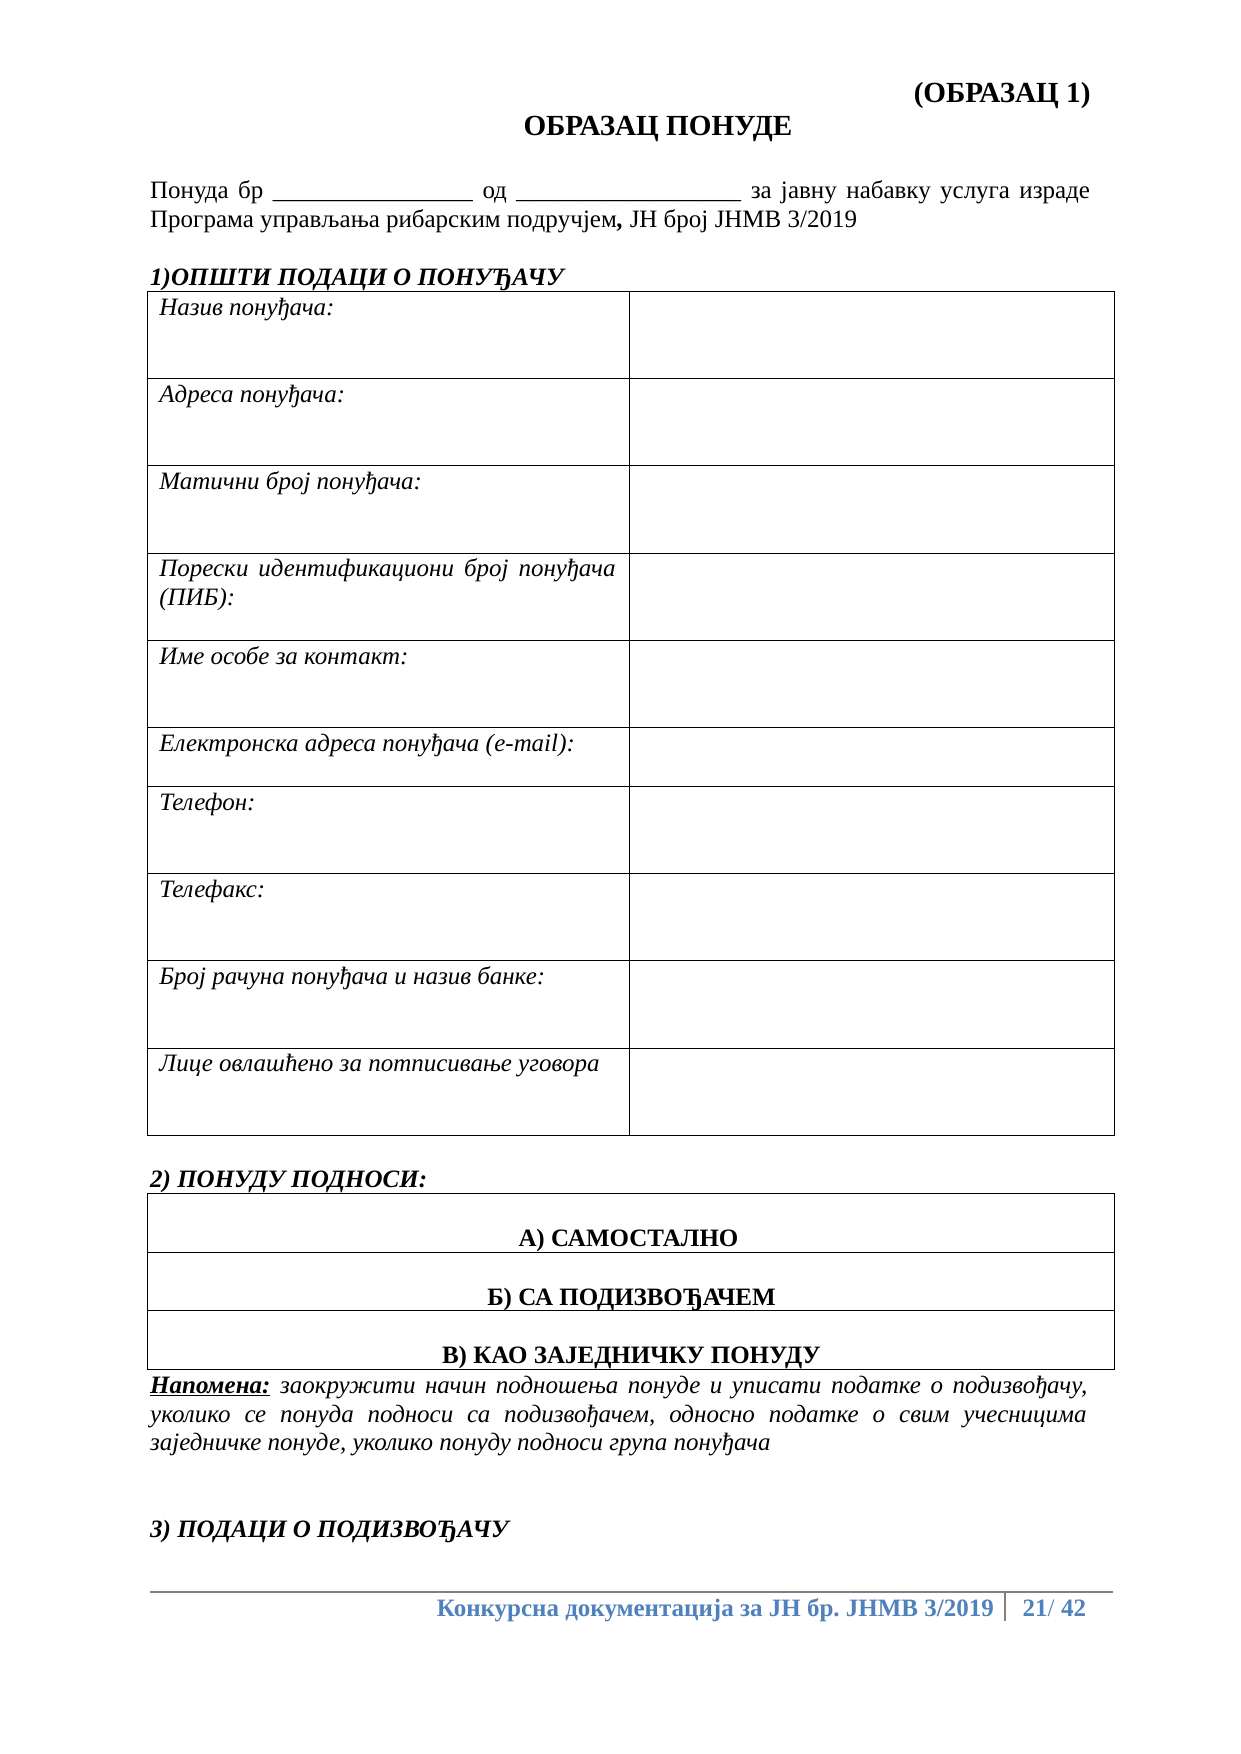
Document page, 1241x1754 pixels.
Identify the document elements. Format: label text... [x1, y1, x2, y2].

table_cell В) КАО ЗАЈЕДНИЧКУ ПОНУДУ [148, 1311, 1114, 1369]
table_cell [630, 466, 1114, 552]
table_cell Електронска адреса понуђача (e-mail): [148, 728, 629, 786]
table_cell [630, 1049, 1114, 1135]
text ОБРАЗАЦ ПОНУДЕ [225, 108, 1090, 142]
table_cell [630, 961, 1114, 1047]
table_cell [630, 874, 1114, 960]
table_cell Број рачуна понуђача и назив банке: [148, 961, 629, 1047]
text 1)ОПШТИ ПОДАЦИ О ПОНУЂАЧУ [150, 262, 1090, 291]
table_cell Телефакс: [148, 874, 629, 960]
table_cell Адреса понуђача: [148, 379, 629, 465]
table_header [630, 292, 1114, 378]
table_header Назив понуђача: [148, 292, 629, 378]
table_cell [630, 641, 1114, 727]
text Напомена: заокружити начин подношења понуде и уписати податке о подизвођачу, уколико се понуда подноси са подизвођачем, односно податке о свим учесницима заједничке понуде, уколико понуду подноси група понуђача [150, 1370, 1090, 1456]
table_cell Телефон: [148, 787, 629, 873]
table_cell [630, 787, 1114, 873]
table_header А) САМОСТАЛНО [148, 1194, 1114, 1252]
text 3) ПОДАЦИ О ПОДИЗВОЂАЧУ [150, 1514, 1090, 1542]
text Понуда бр ________________ од __________________ за јавну набавку услуга израде Програма управљања рибарским подручјем, ЈН број ЈНМВ 3/2019 [150, 176, 1090, 233]
table_cell Лице овлашћено за потписивање уговора [148, 1049, 629, 1135]
table_cell Б) СА ПОДИЗВОЂАЧЕМ [148, 1253, 1114, 1310]
table_cell [630, 728, 1114, 786]
table_cell Порески идентификациони број понуђача (ПИБ): [148, 554, 629, 640]
text 2) ПОНУДУ ПОДНОСИ: [150, 1164, 1090, 1193]
table_cell [630, 379, 1114, 465]
table_cell Матични број понуђача: [148, 466, 629, 552]
table_cell Име особе за контакт: [148, 641, 629, 727]
table_cell [630, 554, 1114, 640]
text (ОБРАЗАЦ 1) [225, 75, 1090, 108]
